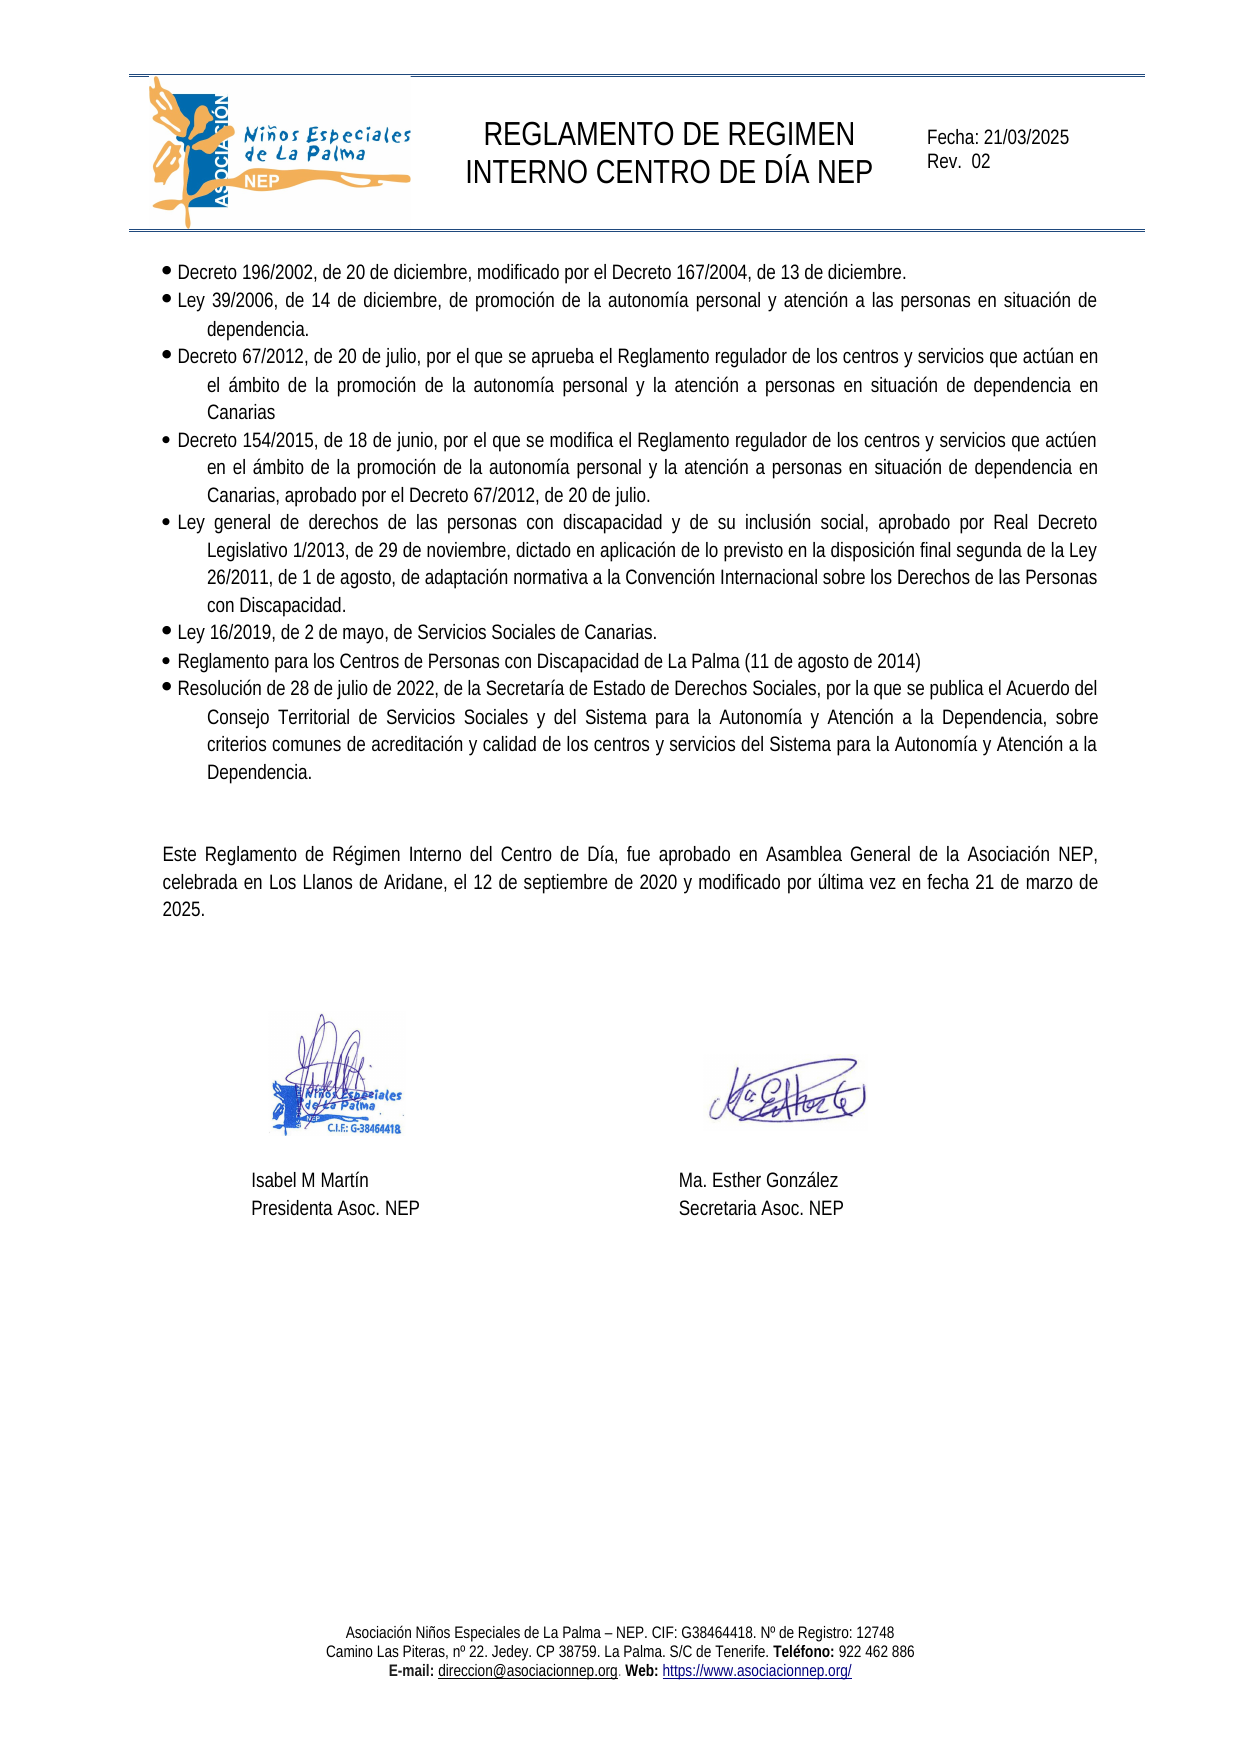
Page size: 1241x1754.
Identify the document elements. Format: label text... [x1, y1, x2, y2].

list Decreto 154/2015, de 18 de junio, por el que se modifica el Reglamento regulador de los centros y servicios que actúen en el ámbito de la promoción de la autonomía personal y la atención a personas en situación de dependencia en Canarias, aprobado por el Decreto 67/2012, de 20 de julio. [162, 428, 1100, 507]
list Ley general de derechos de las personas con discapacidad y de su inclusión social, aprobado por Real Decreto Legislativo 1/2013, de 29 de noviembre, dictado en aplicación de lo previsto en la disposición final segunda de la Ley 26/2011, de 1 de agosto, de adaptación normativa a la Convención Internacional sobre los Derechos de las Personas con Discapacidad. [162, 510, 1100, 617]
text Este Reglamento de Régimen Interno del Centro de Día, fue aprobado en Asamblea General de la Asociación NEP, celebrada en Los Llanos de Aridane, el 12 de septiembre de 2020 y modificado por última vez en fecha 21 de marzo de 2025. [162, 842, 1100, 921]
list Ley 39/2006, de 14 de diciembre, de promoción de la autonomía personal y atención a las personas en situación de dependencia. [162, 288, 1100, 341]
list Ley 16/2019, de 2 de mayo, de Servicios Sociales de Canarias. [162, 620, 1100, 645]
list Decreto 196/2002, de 20 de diciembre, modificado por el Decreto 167/2004, de 13 de diciembre. [162, 260, 1100, 285]
list Decreto 67/2012, de 20 de julio, por el que se aprueba el Reglamento regulador de los centros y servicios que actúan en el ámbito de la promoción de la autonomía personal y la atención a personas en situación de dependencia en Canarias [162, 344, 1100, 424]
list Resolución de 28 de julio de 2022, de la Secretaría de Estado de Derechos Sociales, por la que se publica el Acuerdo del Consejo Territorial de Servicios Sociales y del Sistema para la Autonomía y Atención a la Dependencia, sobre criterios comunes de acreditación y calidad de los centros y servicios del Sistema para la Autonomía y Atención a la Dependencia. [162, 676, 1100, 784]
text Isabel M Martín Ma. Esther González [162, 1168, 1100, 1192]
text Presidenta Asoc. NEP Secretaria Asoc. NEP [162, 1196, 1100, 1219]
list Reglamento para los Centros de Personas con Discapacidad de La Palma (11 de agosto de 2014) [162, 649, 1100, 673]
